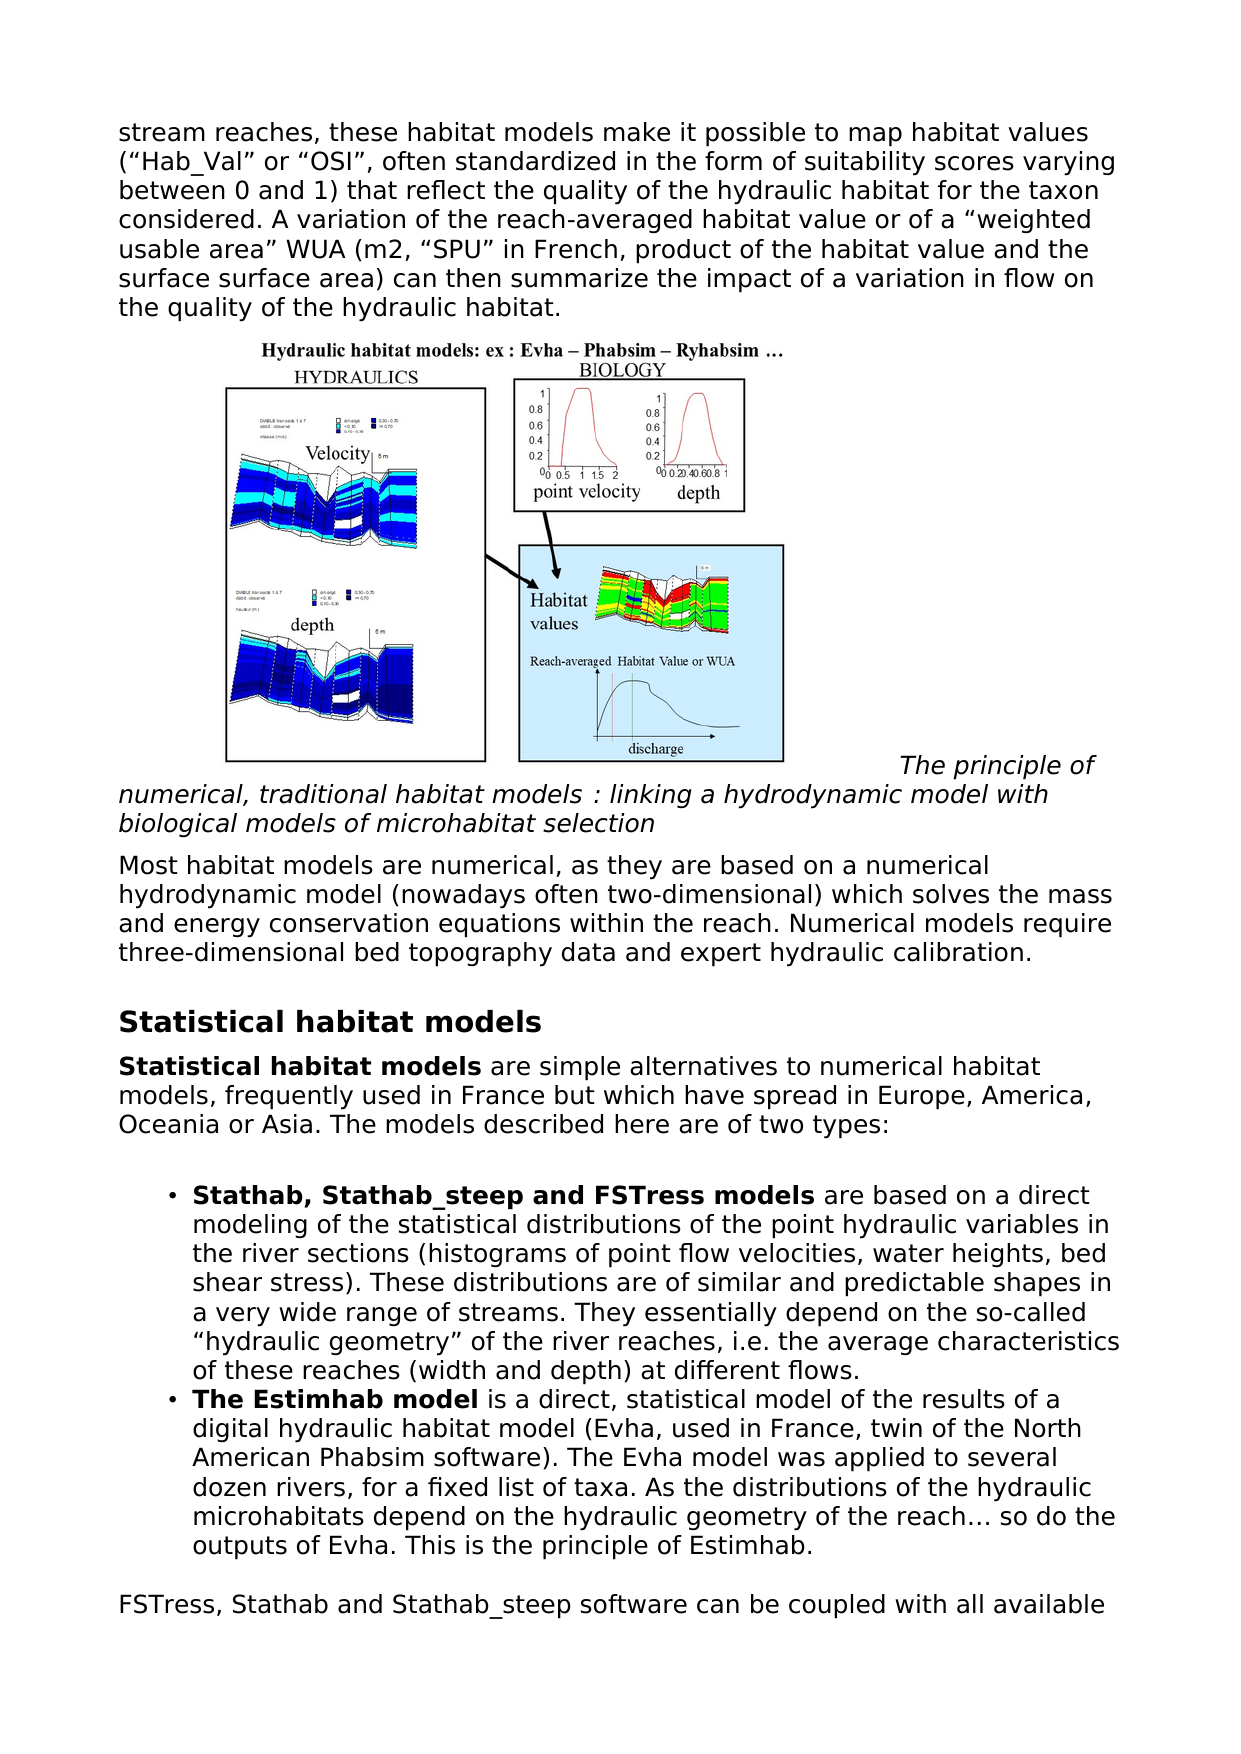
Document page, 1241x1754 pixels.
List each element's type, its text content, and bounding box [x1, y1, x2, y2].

text FSTress, Stathab and Stathab_steep software can be coupled with all available [118, 1590, 1122, 1619]
text The principle of numerical, traditional habitat models : linking a hydrodynamic model with biological models of microhabitat selection [118, 335, 1122, 838]
text stream reaches, these habitat models make it possible to map habitat values ​​(“Hab_Val” or “OSI”, often standardized in the form of suitability scores varying between 0 and 1) that reflect the quality of the hydraulic habitat for the taxon considered. A variation of the reach-averaged habitat value or of a “weighted usable area” WUA (m2, “SPU” in French, product of the habitat value and the surface surface area) can then summarize the impact of a variation in flow on the quality of the hydraulic habitat. [118, 118, 1122, 322]
text Statistical habitat models are simple alternatives to numerical habitat models, frequently used in France but which have spread in Europe, America, Oceania or Asia. The models described here are of two types: [118, 1052, 1122, 1139]
picture [118, 334, 900, 775]
subtitle Statistical habitat models [118, 1005, 1122, 1039]
list The Estimhab model is a direct, statistical model of the results of a digital hydraulic habitat model (Evha, used in France, twin of the North American Phabsim software). The Evha model was applied to several dozen rivers, for a fixed list of taxa. As the distributions of the hydraulic microhabitats depend on the hydraulic geometry of the reach… so do the outputs of Evha. This is the principle of Estimhab. [177, 1385, 1122, 1560]
list Stathab, Stathab_steep and FSTress models are based on a direct modeling of the statistical distributions of the point hydraulic variables in the river sections (histograms of point flow velocities, water heights, bed shear stress). These distributions are of similar and predictable shapes in a very wide range of streams. They essentially depend on the so-called “hydraulic geometry” of the river reaches, i.e. the average characteristics of these reaches (width and depth) at different flows. [177, 1181, 1122, 1385]
text Most habitat models are numerical, as they are based on a numerical hydrodynamic model (nowadays often two-dimensional) which solves the mass and energy conservation equations within the reach. Numerical models require three-dimensional bed topography data and expert hydraulic calibration. [118, 851, 1122, 968]
